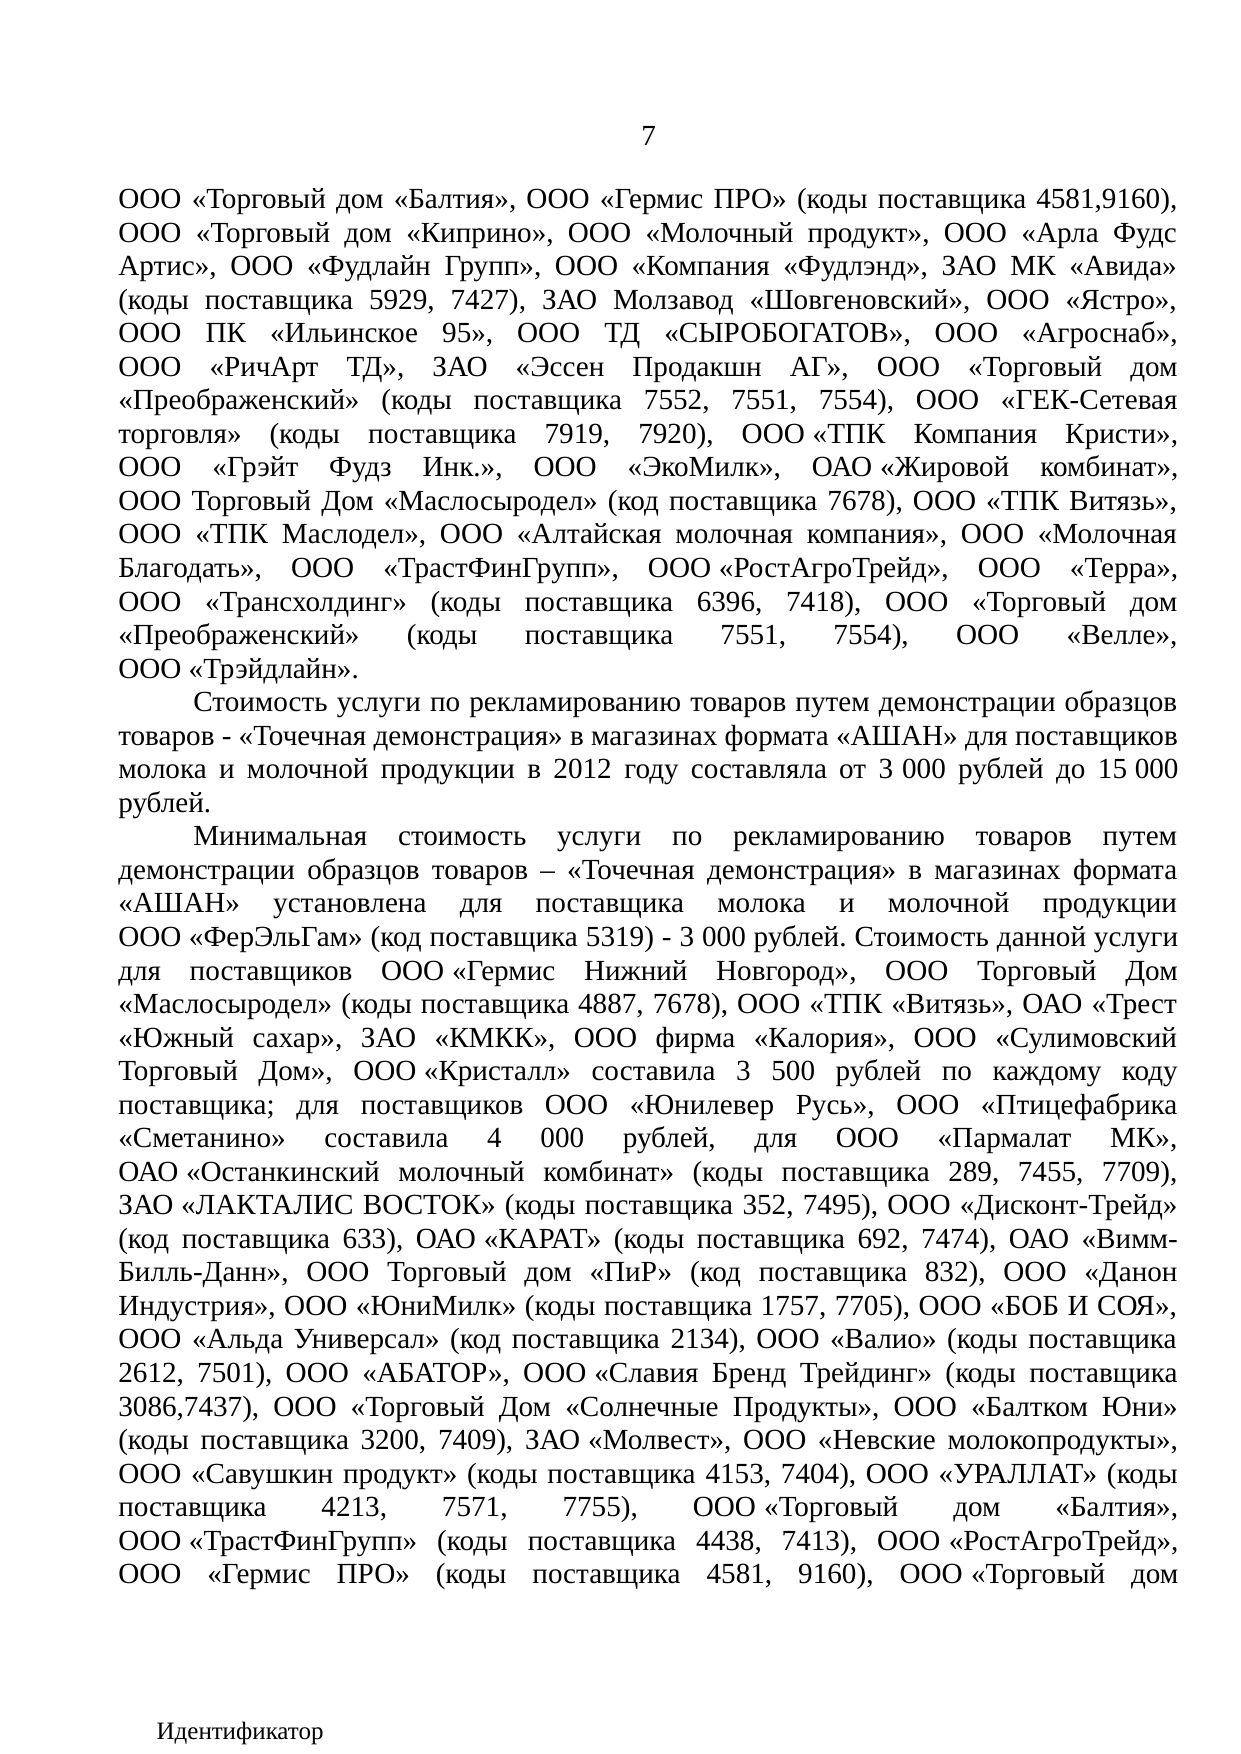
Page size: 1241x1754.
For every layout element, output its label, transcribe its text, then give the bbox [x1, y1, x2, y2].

text ООО «Торговый дом «Балтия», ООО «Гермис ПРО» (коды поставщика 4581,9160), ООО «Торговый дом «Киприно», ООО «Молочный продукт», ООО «Арла Фудс Артис», ООО «Фудлайн Групп», ООО «Компания «Фудлэнд», ЗАО МК «Авида» (коды поставщика 5929, 7427), ЗАО Молзавод «Шовгеновский», ООО «Ястро», ООО ПК «Ильинское 95», ООО ТД «СЫРОБОГАТОВ», ООО «Агроснаб», ООО «РичАрт ТД», ЗАО «Эссен Продакшн АГ», ООО «Торговый дом «Преображенский» (коды поставщика 7552, 7551, 7554), ООО «ГЕК-Сетевая торговля» (коды поставщика 7919, 7920), ООО «ТПК Компания Кристи», ООО «Грэйт Фудз Инк.», ООО «ЭкоМилк», ОАО «Жировой комбинат», ООО Торговый Дом «Маслосыродел» (код поставщика 7678), ООО «ТПК Витязь», ООО «ТПК Маслодел», ООО «Алтайская молочная компания», ООО «Молочная Благодать», ООО «ТрастФинГрупп», ООО «РостАгроТрейд», ООО «Терра», ООО «Трансхолдинг» (коды поставщика 6396, 7418), ООО «Торговый дом «Преображенский» (коды поставщика 7551, 7554), ООО «Велле», ООО «Трэйдлайн». [118, 181, 1178, 684]
text Минимальная стоимость услуги по рекламированию товаров путем демонстрации образцов товаров – «Точечная демонстрация» в магазинах формата «АШАН» установлена для поставщика молока и молочной продукции ООО «ФерЭльГам» (код поставщика 5319) - 3 000 рублей. Стоимость данной услуги для поставщиков ООО «Гермис Нижний Новгород», ООО Торговый Дом «Маслосыродел» (коды поставщика 4887, 7678), ООО «ТПК «Витязь», ОАО «Трест «Южный сахар», ЗАО «КМКК», ООО фирма «Калория», ООО «Сулимовский Торговый Дом», ООО «Кристалл» составила 3 500 рублей по каждому коду поставщика; для поставщиков ООО «Юнилевер Русь», ООО «Птицефабрика «Сметанино» составила 4 000 рублей, для ООО «Пармалат МК», ОАО «Останкинский молочный комбинат» (коды поставщика 289, 7455, 7709), ЗАО «ЛАКТАЛИС ВОСТОК» (коды поставщика 352, 7495), ООО «Дисконт-Трейд» (код поставщика 633), ОАО «КАРАТ» (коды поставщика 692, 7474), ОАО «Вимм-Билль-Данн», ООО Торговый дом «ПиР» (код поставщика 832), ООО «Данон Индустрия», ООО «ЮниМилк» (коды поставщика 1757, 7705), ООО «БОБ И СОЯ», ООО «Альда Универсал» (код поставщика 2134), ООО «Валио» (коды поставщика 2612, 7501), ООО «АБАТОР», ООО «Славия Бренд Трейдинг» (коды поставщика 3086,7437), ООО «Торговый Дом «Солнечные Продукты», ООО «Балтком Юни» (коды поставщика 3200, 7409), ЗАО «Молвест», ООО «Невские молокопродукты», ООО «Савушкин продукт» (коды поставщика 4153, 7404), ООО «УРАЛЛАТ» (коды поставщика 4213, 7571, 7755), ООО «Торговый дом «Балтия», ООО «ТрастФинГрупп» (коды поставщика 4438, 7413), ООО «РостАгроТрейд», ООО «Гермис ПРО» (коды поставщика 4581, 9160), ООО «Торговый дом [118, 818, 1178, 1590]
text Стоимость услуги по рекламированию товаров путем демонстрации образцов товаров - «Точечная демонстрация» в магазинах формата «АШАН» для поставщиков молока и молочной продукции в 2012 году составляла от 3 000 рублей до 15 000 рублей. [118, 684, 1178, 818]
